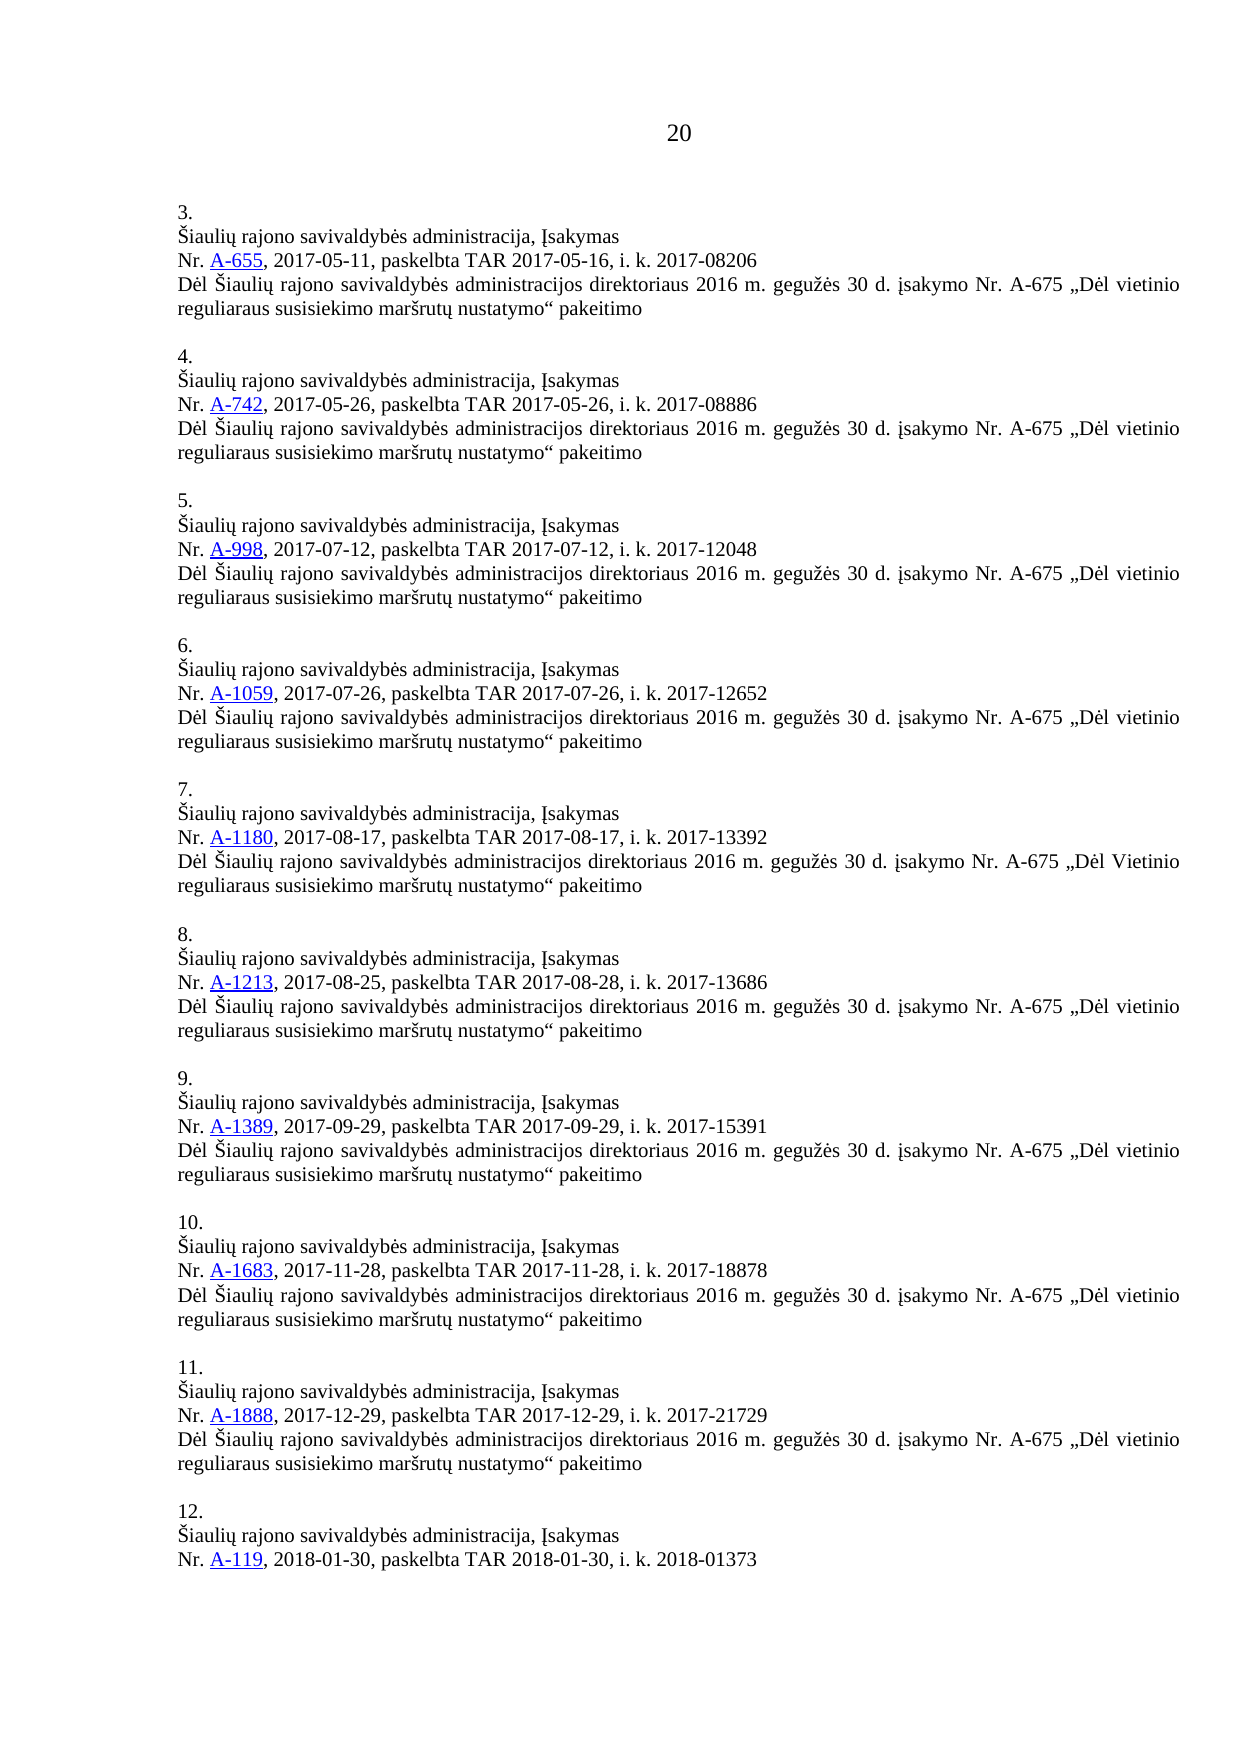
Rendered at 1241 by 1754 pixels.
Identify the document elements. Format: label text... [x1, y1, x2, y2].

text Šiaulių rajono savivaldybės administracija, Įsakymas [177, 1234, 1181, 1258]
text Dėl Šiaulių rajono savivaldybės administracijos direktoriaus 2016 m. gegužės 30 d. įsakymo Nr. A-675 „Dėl Vietinio reguliaraus susisiekimo maršrutų nustatymo“ pakeitimo [177, 849, 1181, 897]
text Šiaulių rajono savivaldybės administracija, Įsakymas [177, 224, 1181, 248]
text 11. [177, 1355, 1181, 1379]
text 9. [177, 1066, 1181, 1090]
text 4. [177, 344, 1181, 368]
text Nr. A-119, 2018-01-30, paskelbta TAR 2018-01-30, i. k. 2018-01373 [177, 1547, 1181, 1571]
text 7. [177, 777, 1181, 801]
text Šiaulių rajono savivaldybės administracija, Įsakymas [177, 512, 1181, 537]
text 10. [177, 1210, 1181, 1234]
text Šiaulių rajono savivaldybės administracija, Įsakymas [177, 1090, 1181, 1114]
text Dėl Šiaulių rajono savivaldybės administracijos direktoriaus 2016 m. gegužės 30 d. įsakymo Nr. A-675 „Dėl vietinio reguliaraus susisiekimo maršrutų nustatymo“ pakeitimo [177, 1427, 1181, 1475]
text Nr. A-655, 2017-05-11, paskelbta TAR 2017-05-16, i. k. 2017-08206 [177, 248, 1181, 272]
text 12. [177, 1499, 1181, 1523]
text Šiaulių rajono savivaldybės administracija, Įsakymas [177, 801, 1181, 825]
text Nr. A-1180, 2017-08-17, paskelbta TAR 2017-08-17, i. k. 2017-13392 [177, 825, 1181, 849]
text 3. [177, 200, 1181, 224]
text Dėl Šiaulių rajono savivaldybės administracijos direktoriaus 2016 m. gegužės 30 d. įsakymo Nr. A-675 „Dėl vietinio reguliaraus susisiekimo maršrutų nustatymo“ pakeitimo [177, 705, 1181, 753]
text Nr. A-1888, 2017-12-29, paskelbta TAR 2017-12-29, i. k. 2017-21729 [177, 1403, 1181, 1427]
text Šiaulių rajono savivaldybės administracija, Įsakymas [177, 368, 1181, 392]
text 5. [177, 488, 1181, 512]
text Nr. A-742, 2017-05-26, paskelbta TAR 2017-05-26, i. k. 2017-08886 [177, 392, 1181, 416]
text Dėl Šiaulių rajono savivaldybės administracijos direktoriaus 2016 m. gegužės 30 d. įsakymo Nr. A-675 „Dėl vietinio reguliaraus susisiekimo maršrutų nustatymo“ pakeitimo [177, 994, 1181, 1042]
text Nr. A-1389, 2017-09-29, paskelbta TAR 2017-09-29, i. k. 2017-15391 [177, 1114, 1181, 1138]
text Šiaulių rajono savivaldybės administracija, Įsakymas [177, 1379, 1181, 1403]
text Šiaulių rajono savivaldybės administracija, Įsakymas [177, 1523, 1181, 1547]
text 8. [177, 922, 1181, 946]
text Šiaulių rajono savivaldybės administracija, Įsakymas [177, 657, 1181, 681]
text Nr. A-1213, 2017-08-25, paskelbta TAR 2017-08-28, i. k. 2017-13686 [177, 970, 1181, 994]
text Dėl Šiaulių rajono savivaldybės administracijos direktoriaus 2016 m. gegužės 30 d. įsakymo Nr. A-675 „Dėl vietinio reguliaraus susisiekimo maršrutų nustatymo“ pakeitimo [177, 561, 1181, 609]
text 6. [177, 633, 1181, 657]
text Nr. A-1683, 2017-11-28, paskelbta TAR 2017-11-28, i. k. 2017-18878 [177, 1258, 1181, 1282]
text Nr. A-998, 2017-07-12, paskelbta TAR 2017-07-12, i. k. 2017-12048 [177, 537, 1181, 561]
text Dėl Šiaulių rajono savivaldybės administracijos direktoriaus 2016 m. gegužės 30 d. įsakymo Nr. A-675 „Dėl vietinio reguliaraus susisiekimo maršrutų nustatymo“ pakeitimo [177, 272, 1181, 320]
text Dėl Šiaulių rajono savivaldybės administracijos direktoriaus 2016 m. gegužės 30 d. įsakymo Nr. A-675 „Dėl vietinio reguliaraus susisiekimo maršrutų nustatymo“ pakeitimo [177, 1138, 1181, 1186]
text Dėl Šiaulių rajono savivaldybės administracijos direktoriaus 2016 m. gegužės 30 d. įsakymo Nr. A-675 „Dėl vietinio reguliaraus susisiekimo maršrutų nustatymo“ pakeitimo [177, 416, 1181, 464]
text Dėl Šiaulių rajono savivaldybės administracijos direktoriaus 2016 m. gegužės 30 d. įsakymo Nr. A-675 „Dėl vietinio reguliaraus susisiekimo maršrutų nustatymo“ pakeitimo [177, 1282, 1181, 1331]
text Nr. A-1059, 2017-07-26, paskelbta TAR 2017-07-26, i. k. 2017-12652 [177, 681, 1181, 705]
text Šiaulių rajono savivaldybės administracija, Įsakymas [177, 946, 1181, 970]
